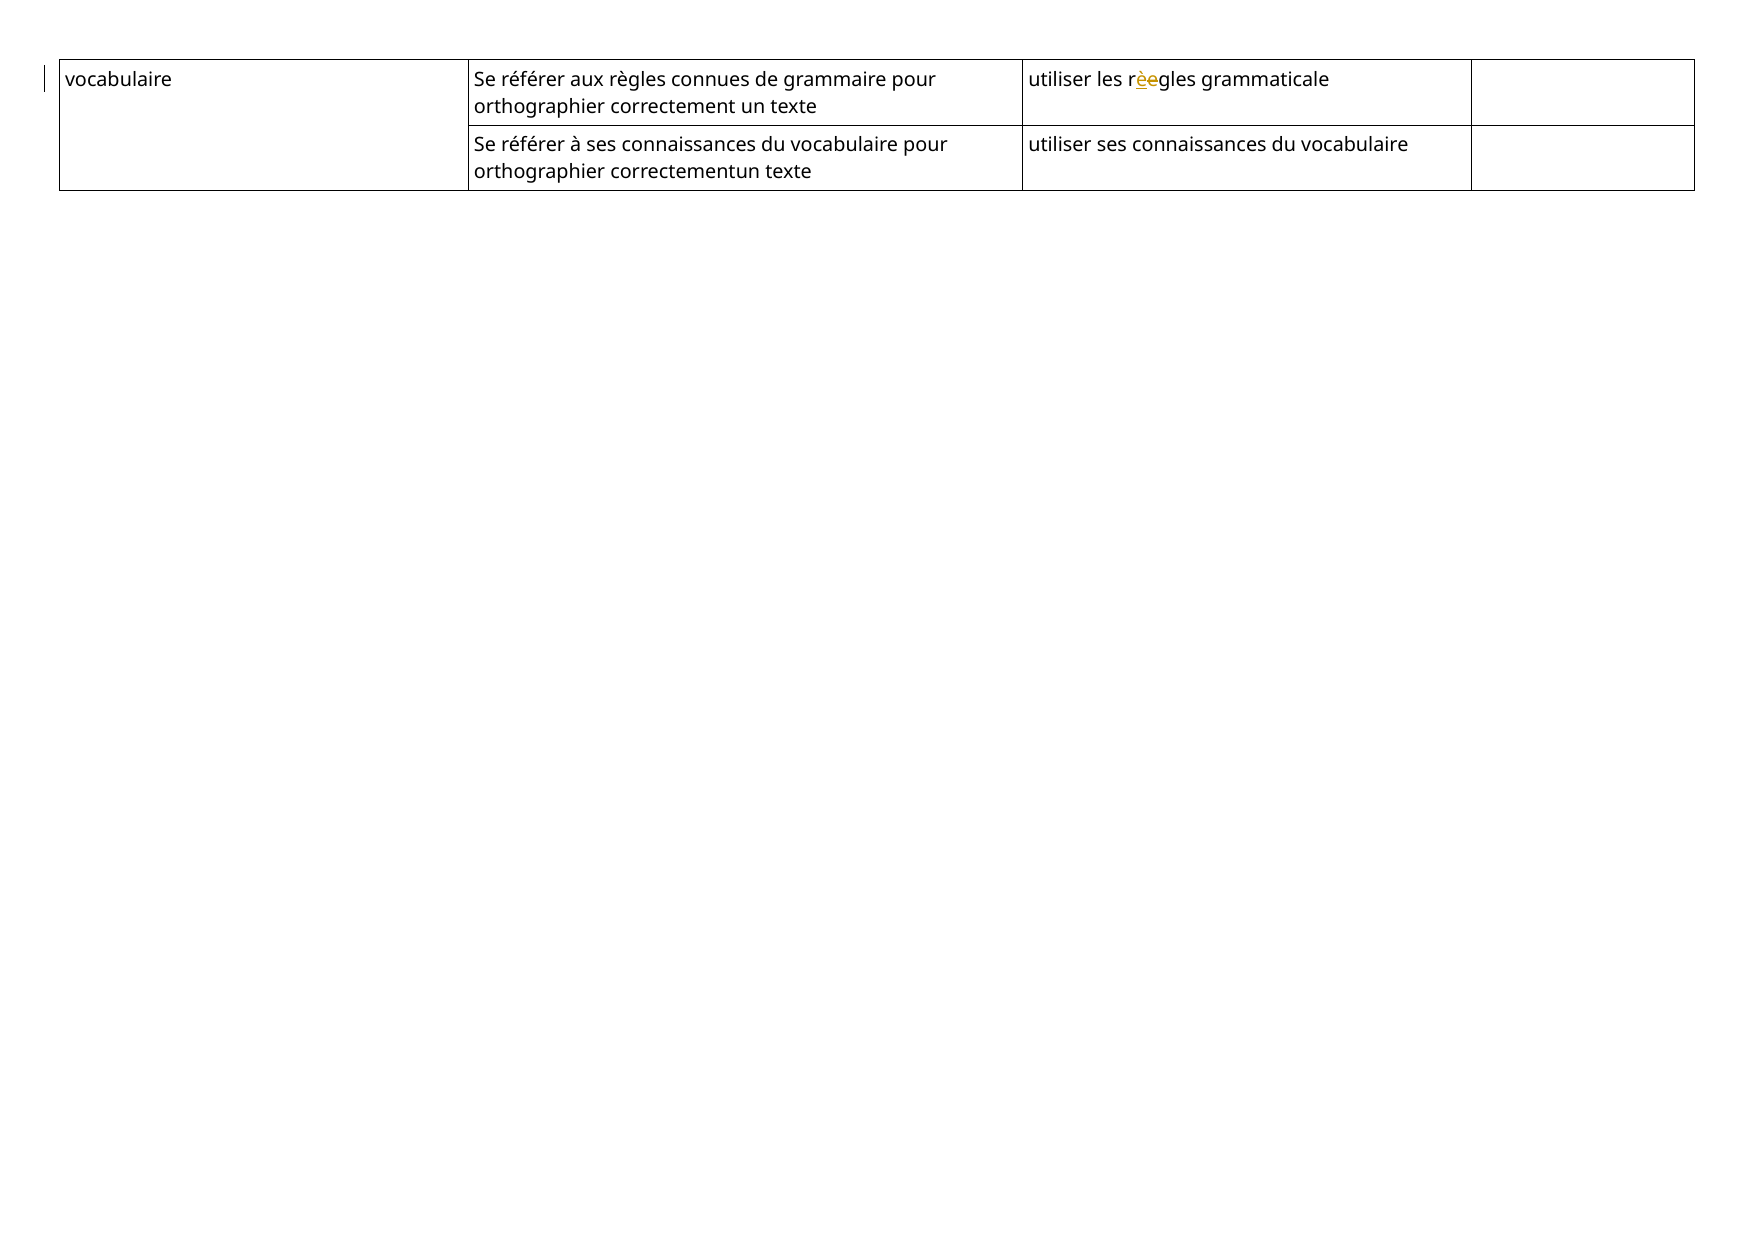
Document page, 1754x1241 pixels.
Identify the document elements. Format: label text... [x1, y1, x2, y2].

table_cell Se référer à ses connaissances du vocabulaire pour orthographier correctementun texte [469, 126, 1022, 190]
table_cell utiliser les règles grammaticale [1023, 60, 1471, 124]
table_cell utiliser ses connaissances du vocabulaire [1023, 126, 1471, 190]
table_cell [1472, 126, 1694, 190]
table_cell vocabulaire [60, 60, 468, 190]
table_cell [1472, 60, 1694, 124]
table_cell Se référer aux règles connues de grammaire pour orthographier correctement un texte [469, 60, 1022, 124]
